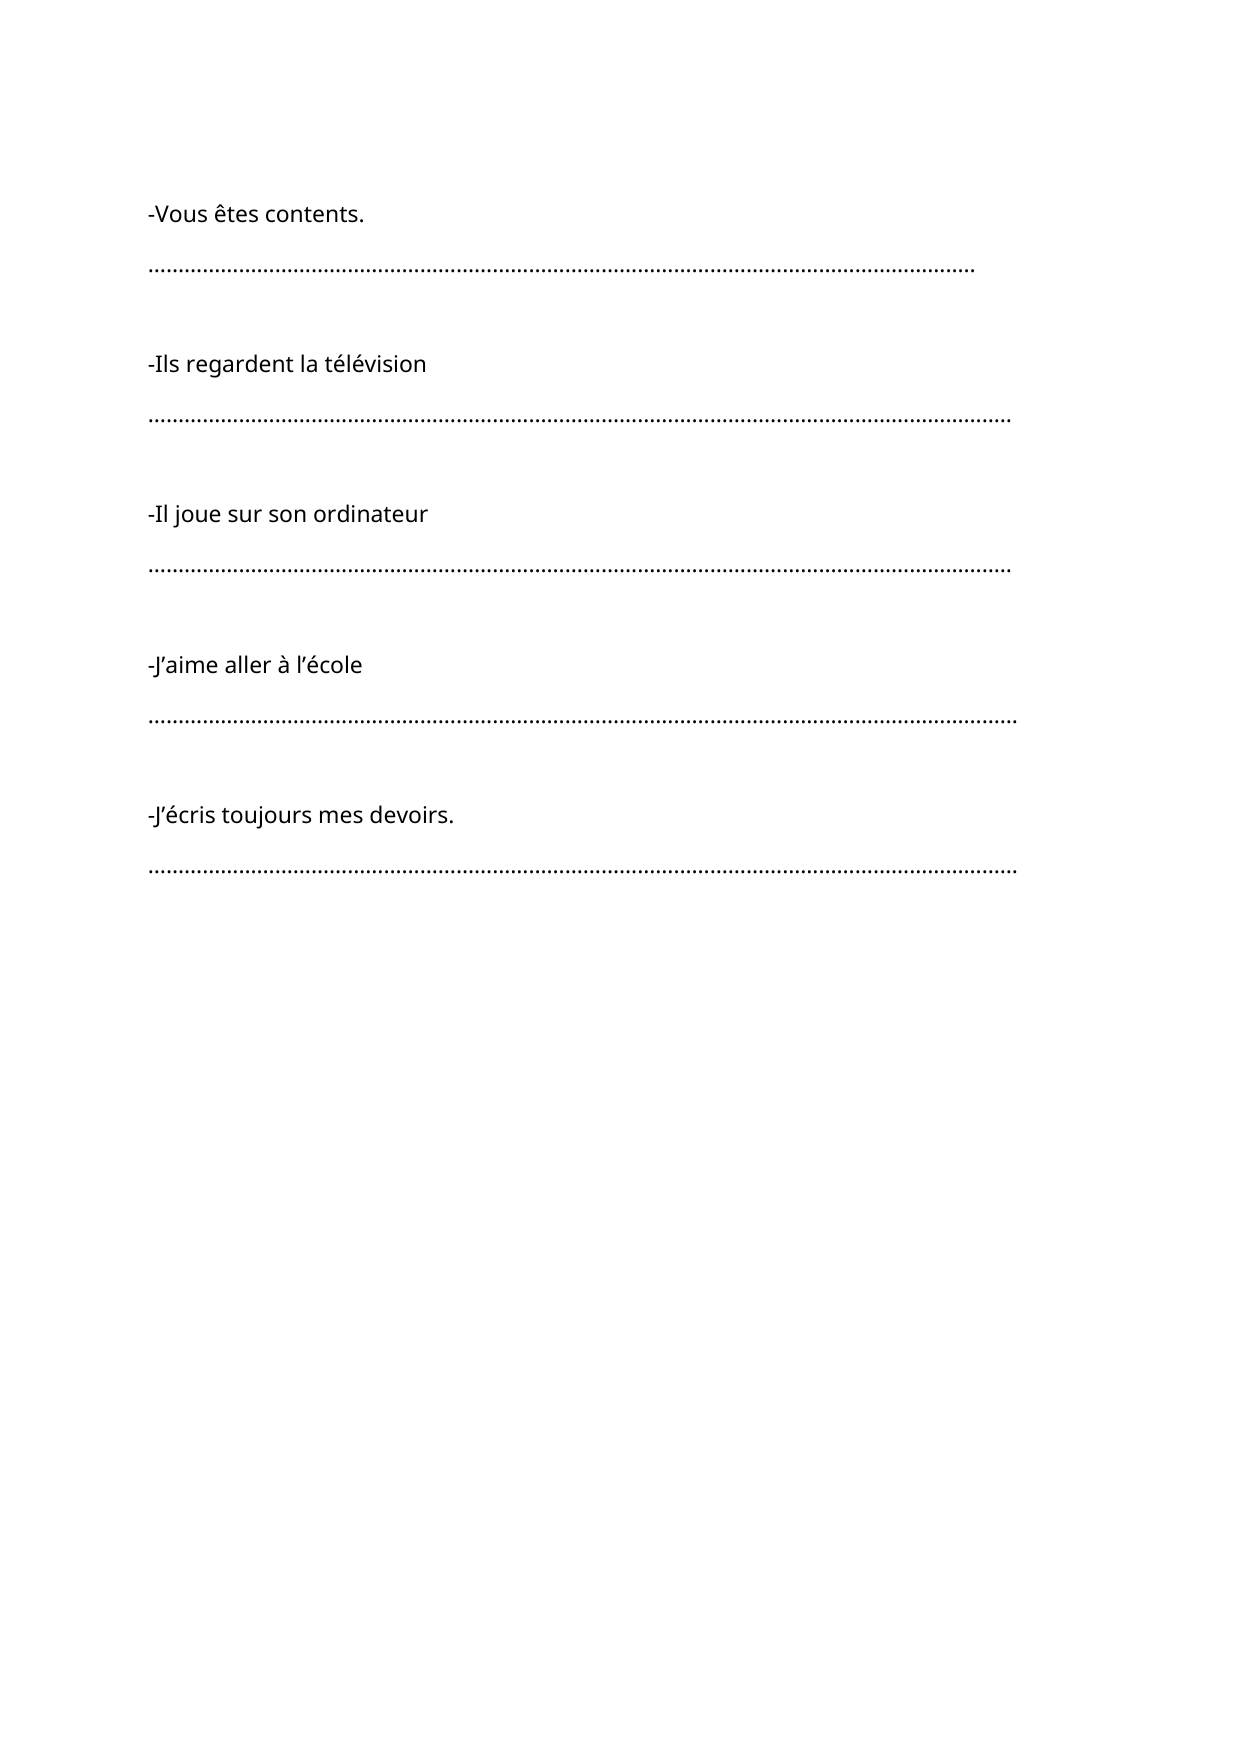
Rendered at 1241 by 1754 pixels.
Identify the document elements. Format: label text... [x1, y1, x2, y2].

text ……………………………………………………………………………………………………………………………… [148, 849, 1093, 880]
text ……………………………………………………………………………………………………………………………… [148, 699, 1093, 730]
text …………………………………………………………………………………………………………………………….. [148, 548, 1093, 580]
text -Vous êtes contents. [148, 198, 1093, 229]
text -J’écris toujours mes devoirs. [148, 799, 1093, 830]
text -Il joue sur son ordinateur [148, 498, 1093, 529]
text -J’aime aller à l’école [148, 649, 1093, 680]
text …………………………………………………………………………………………………………………………….. [148, 398, 1093, 429]
text -Ils regardent la télévision [148, 348, 1093, 379]
text ……………………………………………………………………………………………………………………….. [148, 248, 1093, 279]
